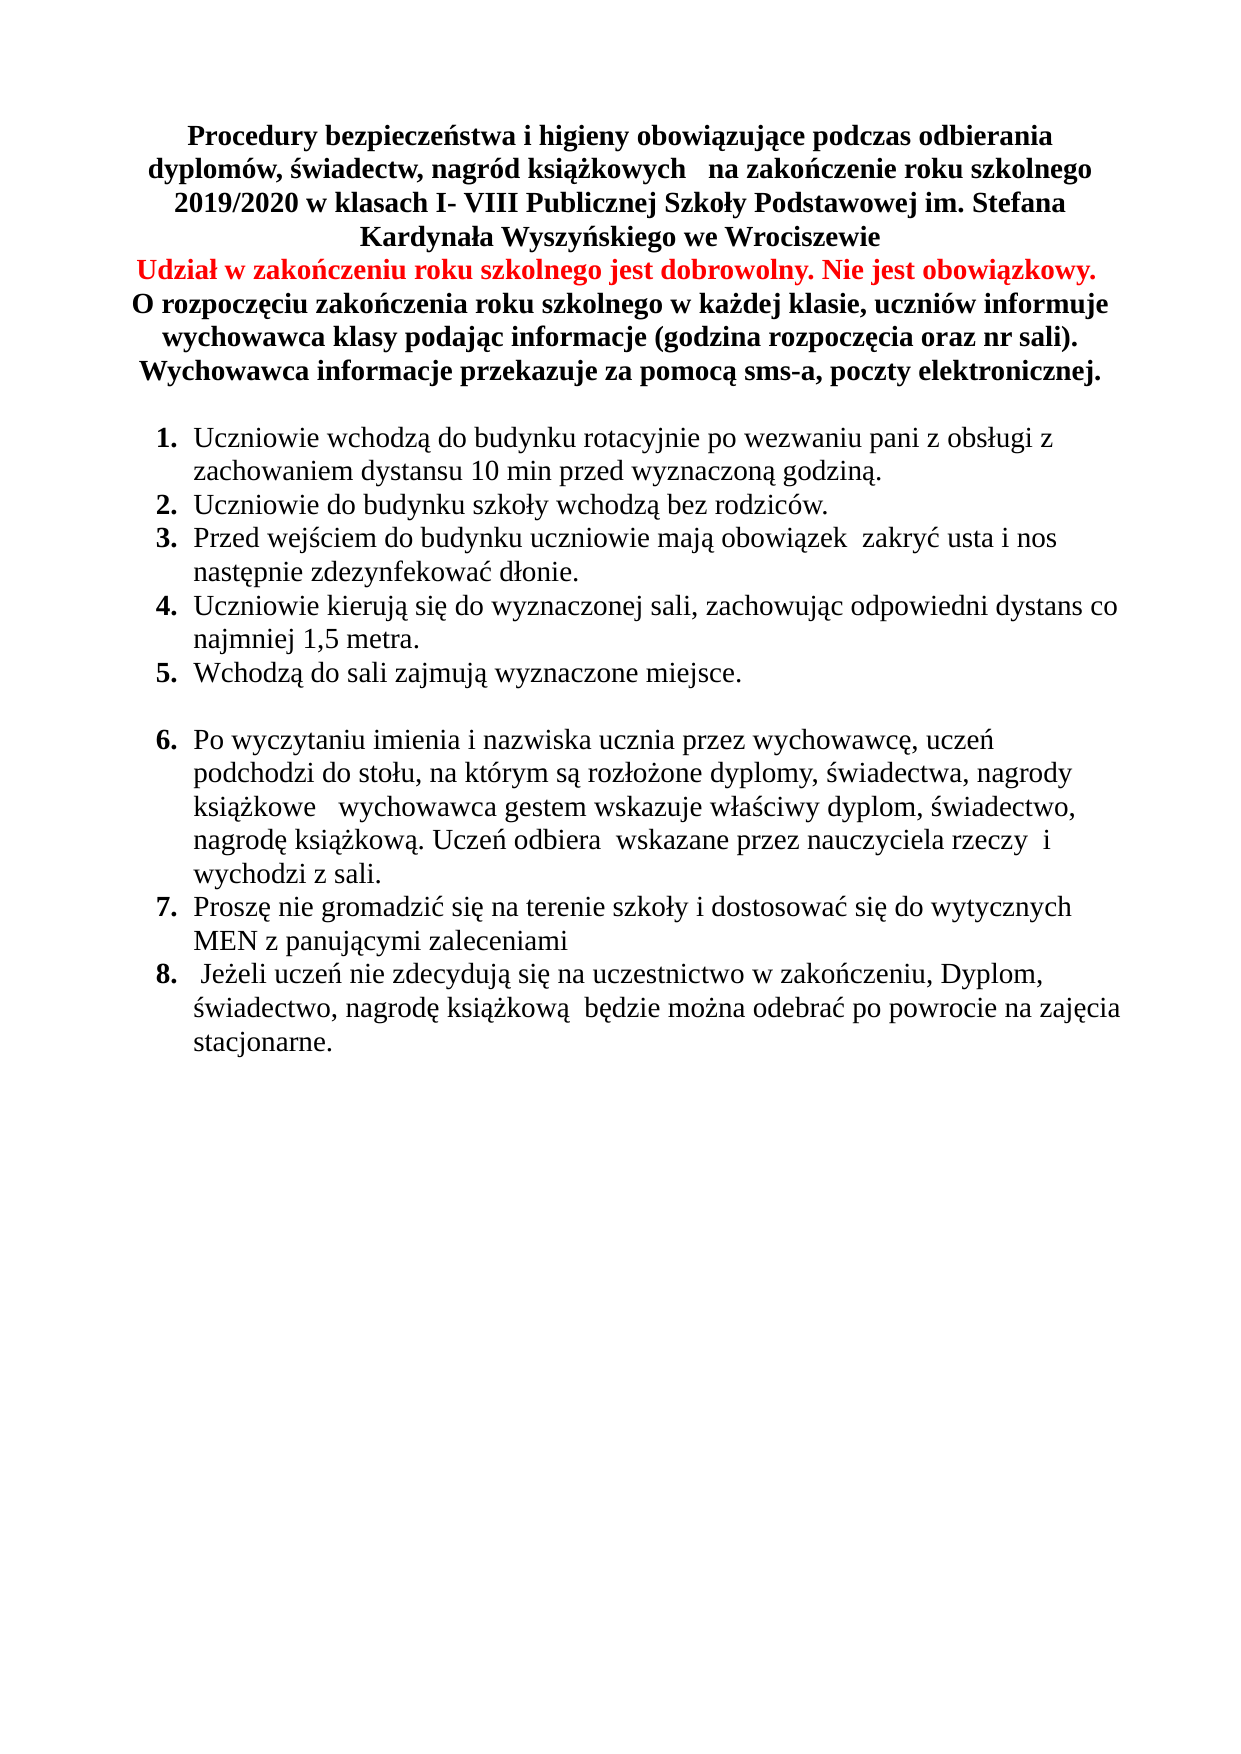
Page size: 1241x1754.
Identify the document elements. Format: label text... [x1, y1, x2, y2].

list Jeżeli uczeń nie zdecydują się na uczestnictwo w zakończeniu, Dyplom, świadectwo, nagrodę książkową będzie można odebrać po powrocie na zajęcia stacjonarne. [156, 957, 1122, 1057]
text Wychowawca informacje przekazuje za pomocą sms-a, poczty elektronicznej. [118, 353, 1122, 386]
text Procedury bezpieczeństwa i higieny obowiązujące podczas odbierania dyplomów, świadectw, nagród książkowych na zakończenie roku szkolnego 2019/2020 w klasach I- VIII Publicznej Szkoły Podstawowej im. Stefana Kardynała Wyszyńskiego we Wrociszewie [118, 118, 1122, 252]
list Wchodzą do sali zajmują wyznaczone miejsce. [156, 655, 1122, 688]
list Po wyczytaniu imienia i nazwiska ucznia przez wychowawcę, uczeń podchodzi do stołu, na którym są rozłożone dyplomy, świadectwa, nagrody książkowe wychowawca gestem wskazuje właściwy dyplom, świadectwo, nagrodę książkową. Uczeń odbiera wskazane przez nauczyciela rzeczy i wychodzi z sali. [156, 722, 1122, 889]
list Uczniowie kierują się do wyznaczonej sali, zachowując odpowiedni dystans co najmniej 1,5 metra. [156, 588, 1122, 655]
text Udział w zakończeniu roku szkolnego jest dobrowolny. Nie jest obowiązkowy. [118, 252, 1122, 286]
list Przed wejściem do budynku uczniowie mają obowiązek zakryć usta i nos następnie zdezynfekować dłonie. [156, 521, 1122, 588]
list Proszę nie gromadzić się na terenie szkoły i dostosować się do wytycznych MEN z panującymi zaleceniami [156, 889, 1122, 957]
text O rozpoczęciu zakończenia roku szkolnego w każdej klasie, uczniów informuje wychowawca klasy podając informacje (godzina rozpoczęcia oraz nr sali). [118, 286, 1122, 353]
list Uczniowie wchodzą do budynku rotacyjnie po wezwaniu pani z obsługi z zachowaniem dystansu 10 min przed wyznaczoną godziną. [156, 420, 1122, 487]
list Uczniowie do budynku szkoły wchodzą bez rodziców. [156, 487, 1122, 521]
